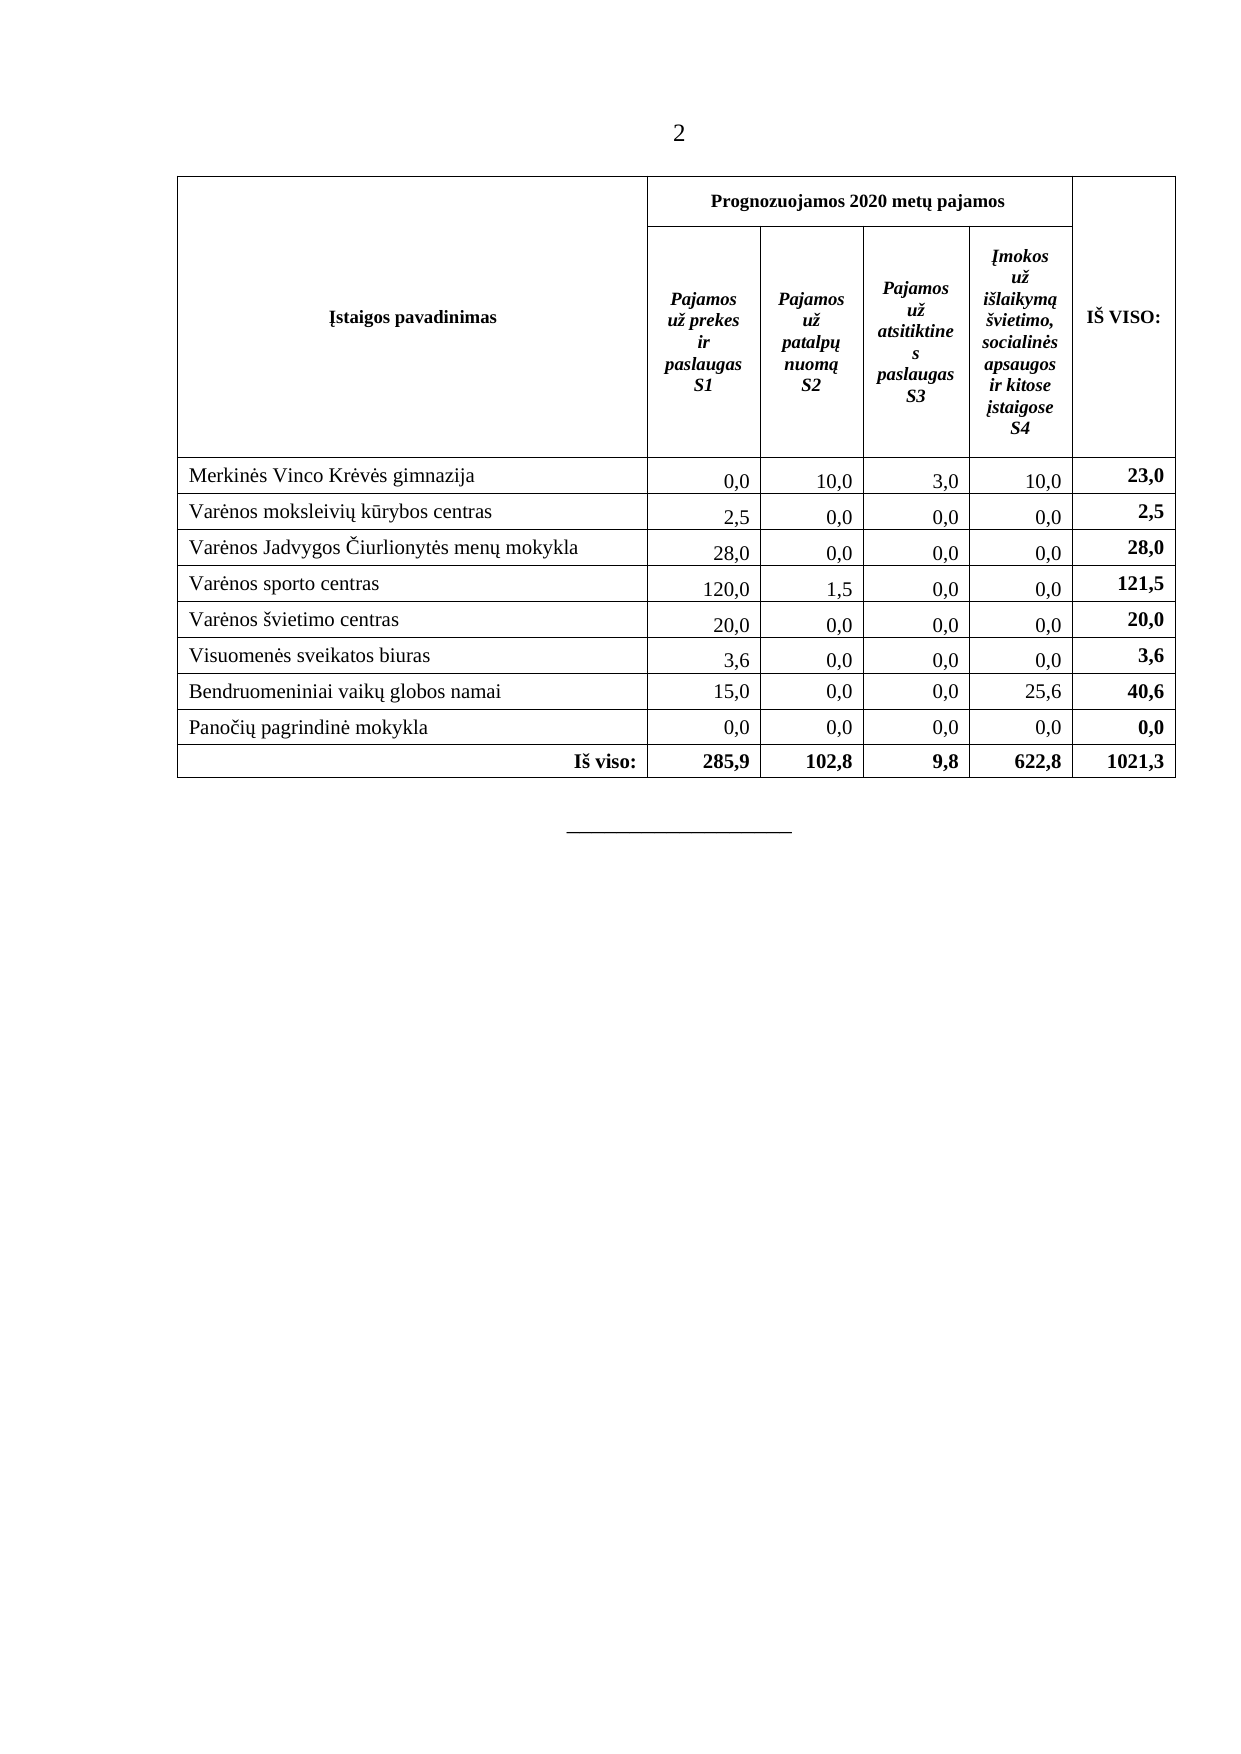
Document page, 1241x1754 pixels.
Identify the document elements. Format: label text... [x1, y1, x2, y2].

table_cell 120,0 [648, 566, 760, 601]
table_cell Varėnos sporto centras [178, 566, 647, 601]
table_cell 0,0 [761, 530, 863, 565]
table_cell 285,9 [648, 745, 760, 777]
table_cell Varėnos švietimo centras [178, 602, 647, 637]
table_cell Pajamos už atsitiktines paslaugas S3 [864, 227, 969, 457]
table_cell 0,0 [970, 602, 1072, 637]
table_cell 0,0 [970, 638, 1072, 672]
table_header Prognozuojamos 2020 metų pajamos [648, 177, 1072, 226]
table_cell 102,8 [761, 745, 863, 777]
table_cell Varėnos moksleivių kūrybos centras [178, 494, 647, 529]
table_cell 23,0 [1073, 458, 1175, 493]
table_cell 2,5 [1073, 494, 1175, 529]
table_cell 20,0 [1073, 602, 1175, 637]
table_cell 0,0 [970, 710, 1072, 744]
table_cell 0,0 [1073, 710, 1175, 744]
table_cell 1,5 [761, 566, 863, 601]
table_cell 2,5 [648, 494, 760, 529]
table_cell 28,0 [1073, 530, 1175, 565]
table_header Įstaigos pavadinimas [178, 177, 647, 457]
table_cell 0,0 [761, 494, 863, 529]
table_cell 20,0 [648, 602, 760, 637]
table_cell Panočių pagrindinė mokykla [178, 710, 647, 744]
table_cell 0,0 [970, 530, 1072, 565]
table_cell 9,8 [864, 745, 969, 777]
table_cell 0,0 [648, 710, 760, 744]
table_cell Visuomenės sveikatos biuras [178, 638, 647, 672]
table_cell Bendruomeniniai vaikų globos namai [178, 674, 647, 708]
table_header IŠ VISO: [1073, 177, 1175, 457]
table_cell 0,0 [864, 566, 969, 601]
table_cell 0,0 [970, 494, 1072, 529]
table_cell 0,0 [761, 602, 863, 637]
table_cell 0,0 [761, 710, 863, 744]
table_cell Varėnos Jadvygos Čiurlionytės menų mokykla [178, 530, 647, 565]
table_cell 15,0 [648, 674, 760, 708]
table_cell 10,0 [970, 458, 1072, 493]
table_cell 0,0 [864, 638, 969, 672]
table_cell 0,0 [761, 638, 863, 672]
table_cell Įmokos už išlaikymą švietimo, socialinės apsaugos ir kitose įstaigose S4 [970, 227, 1072, 457]
table_cell 0,0 [648, 458, 760, 493]
table_cell 40,6 [1073, 674, 1175, 708]
table_cell 10,0 [761, 458, 863, 493]
table_cell 0,0 [761, 674, 863, 708]
table_cell 28,0 [648, 530, 760, 565]
table_cell 1021,3 [1073, 745, 1175, 777]
table_cell 25,6 [970, 674, 1072, 708]
table_cell 0,0 [864, 602, 969, 637]
table_cell 0,0 [970, 566, 1072, 601]
table_cell 622,8 [970, 745, 1072, 777]
table_cell 0,0 [864, 710, 969, 744]
table_cell 0,0 [864, 494, 969, 529]
table_cell Pajamos už prekes ir paslaugas S1 [648, 227, 760, 457]
table_cell 3,6 [648, 638, 760, 672]
table_cell Pajamos už patalpų nuomą S2 [761, 227, 863, 457]
table_cell 121,5 [1073, 566, 1175, 601]
table_cell Iš viso: [178, 745, 647, 777]
table_cell 3,6 [1073, 638, 1175, 672]
table_cell 3,0 [864, 458, 969, 493]
table_cell 0,0 [864, 674, 969, 708]
text __________________ [177, 807, 1181, 835]
table_cell 0,0 [864, 530, 969, 565]
table_cell Merkinės Vinco Krėvės gimnazija [178, 458, 647, 493]
